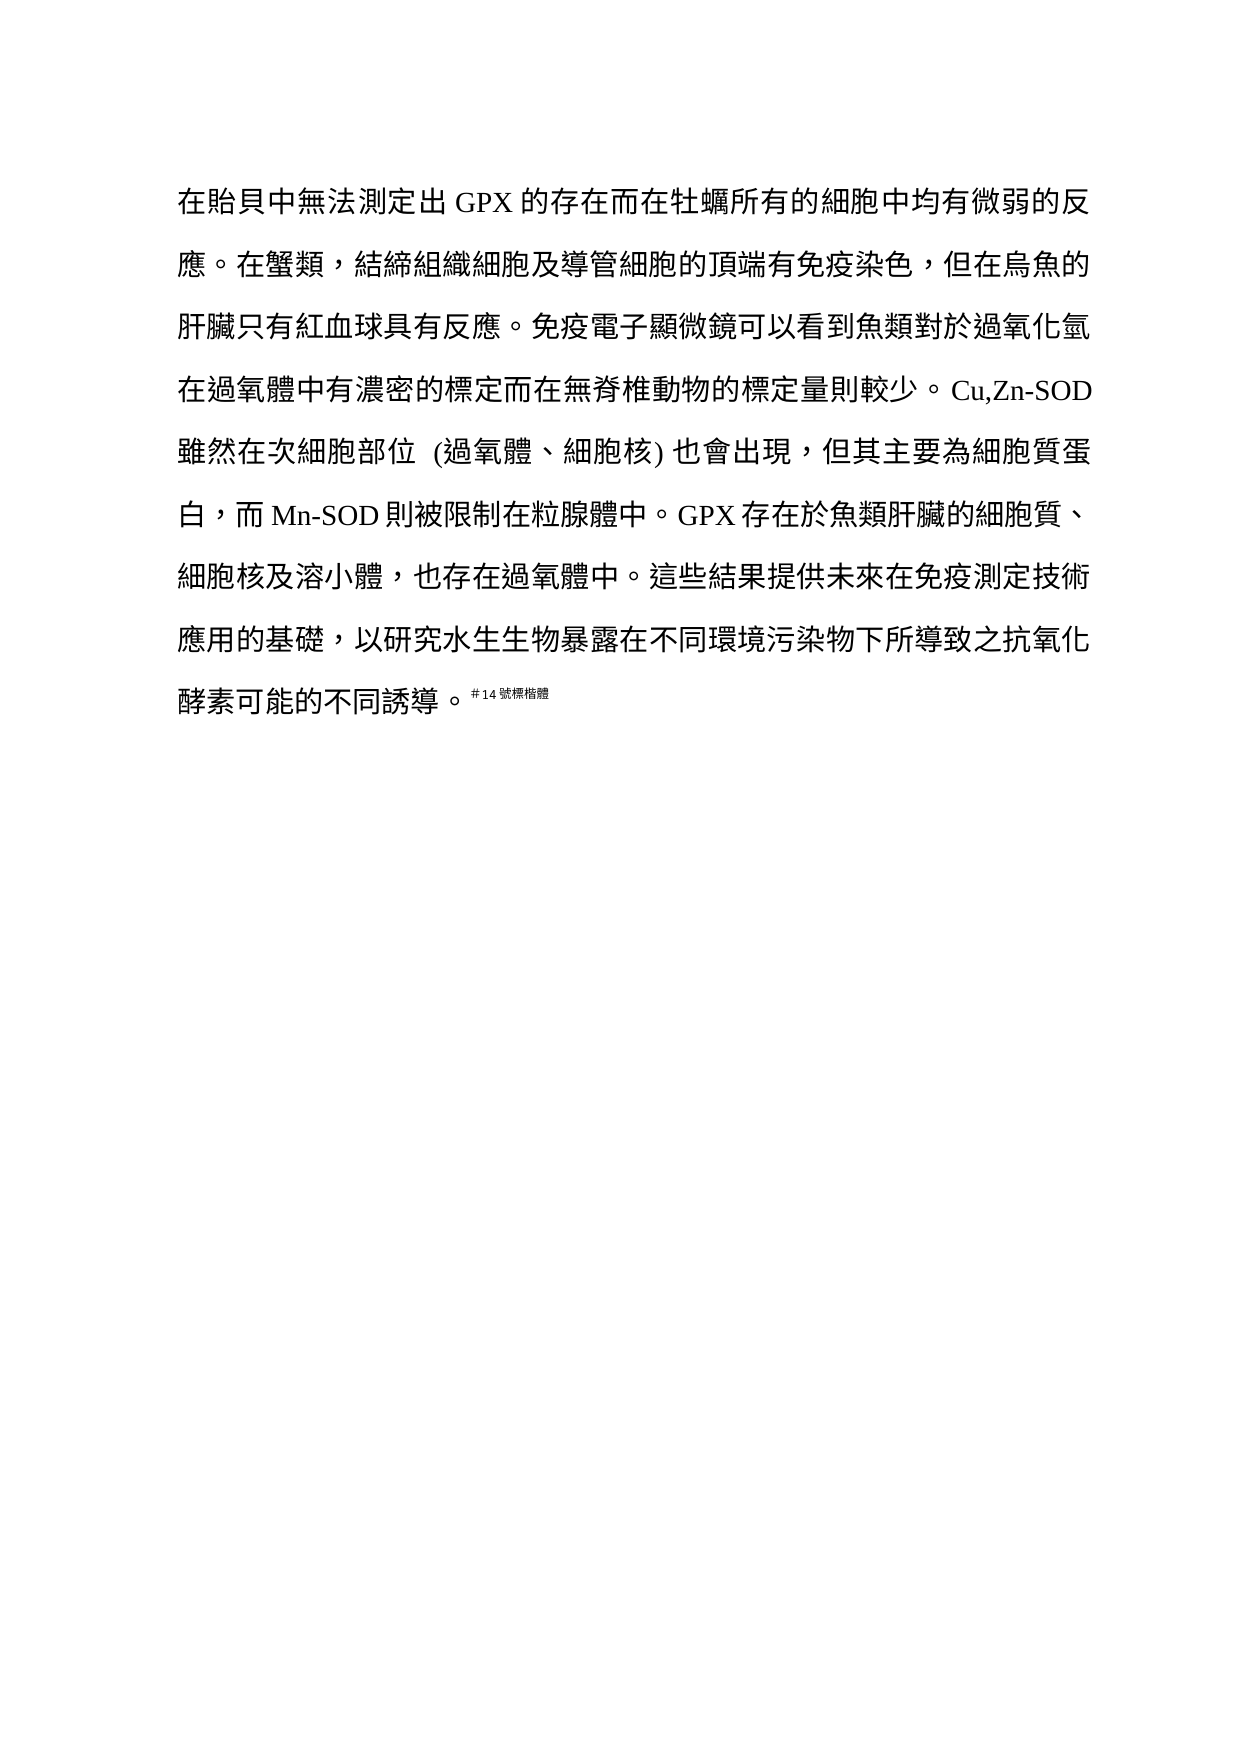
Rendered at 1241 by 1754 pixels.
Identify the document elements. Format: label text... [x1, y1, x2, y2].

text 本研究的目的是利用免疫定位偵測二枚貝軟體動物殼菜蛤科 (Mytilus galloprovincialis) 及牡蠣科 (Crassostrea sp.)、蟹類-歐洲綠蟹 (Carcinus maenas) 與硬骨魚類的烏魚 (Mugil cephalus) 抗氧化酵素如過氧化氫、Cu,Zn-SOD、Mn-SOD及穀胱苷肽過氧化酶 (glutathione peroxidase, GPX) 的免疫部位。經由免疫轉漬法，靠著抗體與無脊椎動物的消化腺/肝胰臟與魚類肝臟中相對蛋白之間的交互反應作用而證明。免疫組織化學研究顯示軟體動物的胃上皮對過氧化氫有強烈的免疫染色反應。在蟹類，導管 (ducts) 比小管 (tubule) 顯現更強烈的免疫染色反應而且在烏魚肝臟細胞顯示出不連續的小顆粒反應與過氧化體位置一致。關於Cu,Zn-SOD，在貽貝及蟹類小管細胞有清楚的免疫反應，而在牡蠣的導管中反應更明顯，而在烏魚的肝臟呈現均勻擴散的細胞質染色。在貽貝及蟹類導管與烏魚近肝門的肝細胞有強烈的Mn-SOD反應。最後，在貽貝中無法測定出GPX的存在而在牡蠣所有的細胞中均有微弱的反應。在蟹類，結締組織細胞及導管細胞的頂端有免疫染色，但在烏魚的肝臟只有紅血球具有反應。免疫電子顯微鏡可以看到魚類對於過氧化氫在過氧體中有濃密的標定而在無脊椎動物的標定量則較少。Cu,Zn-SOD雖然在次細胞部位 (過氧體、細胞核) 也會出現，但其主要為細胞質蛋白，而Mn-SOD則被限制在粒腺體中。GPX存在於魚類肝臟的細胞質、細胞核及溶小體，也存在過氧體中。這些結果提供未來在免疫測定技術應用的基礎，以研究水生生物暴露在不同環境污染物下所導致之抗氧化酵素可能的不同誘導。＃14號標楷體 [177, 158, 1092, 721]
